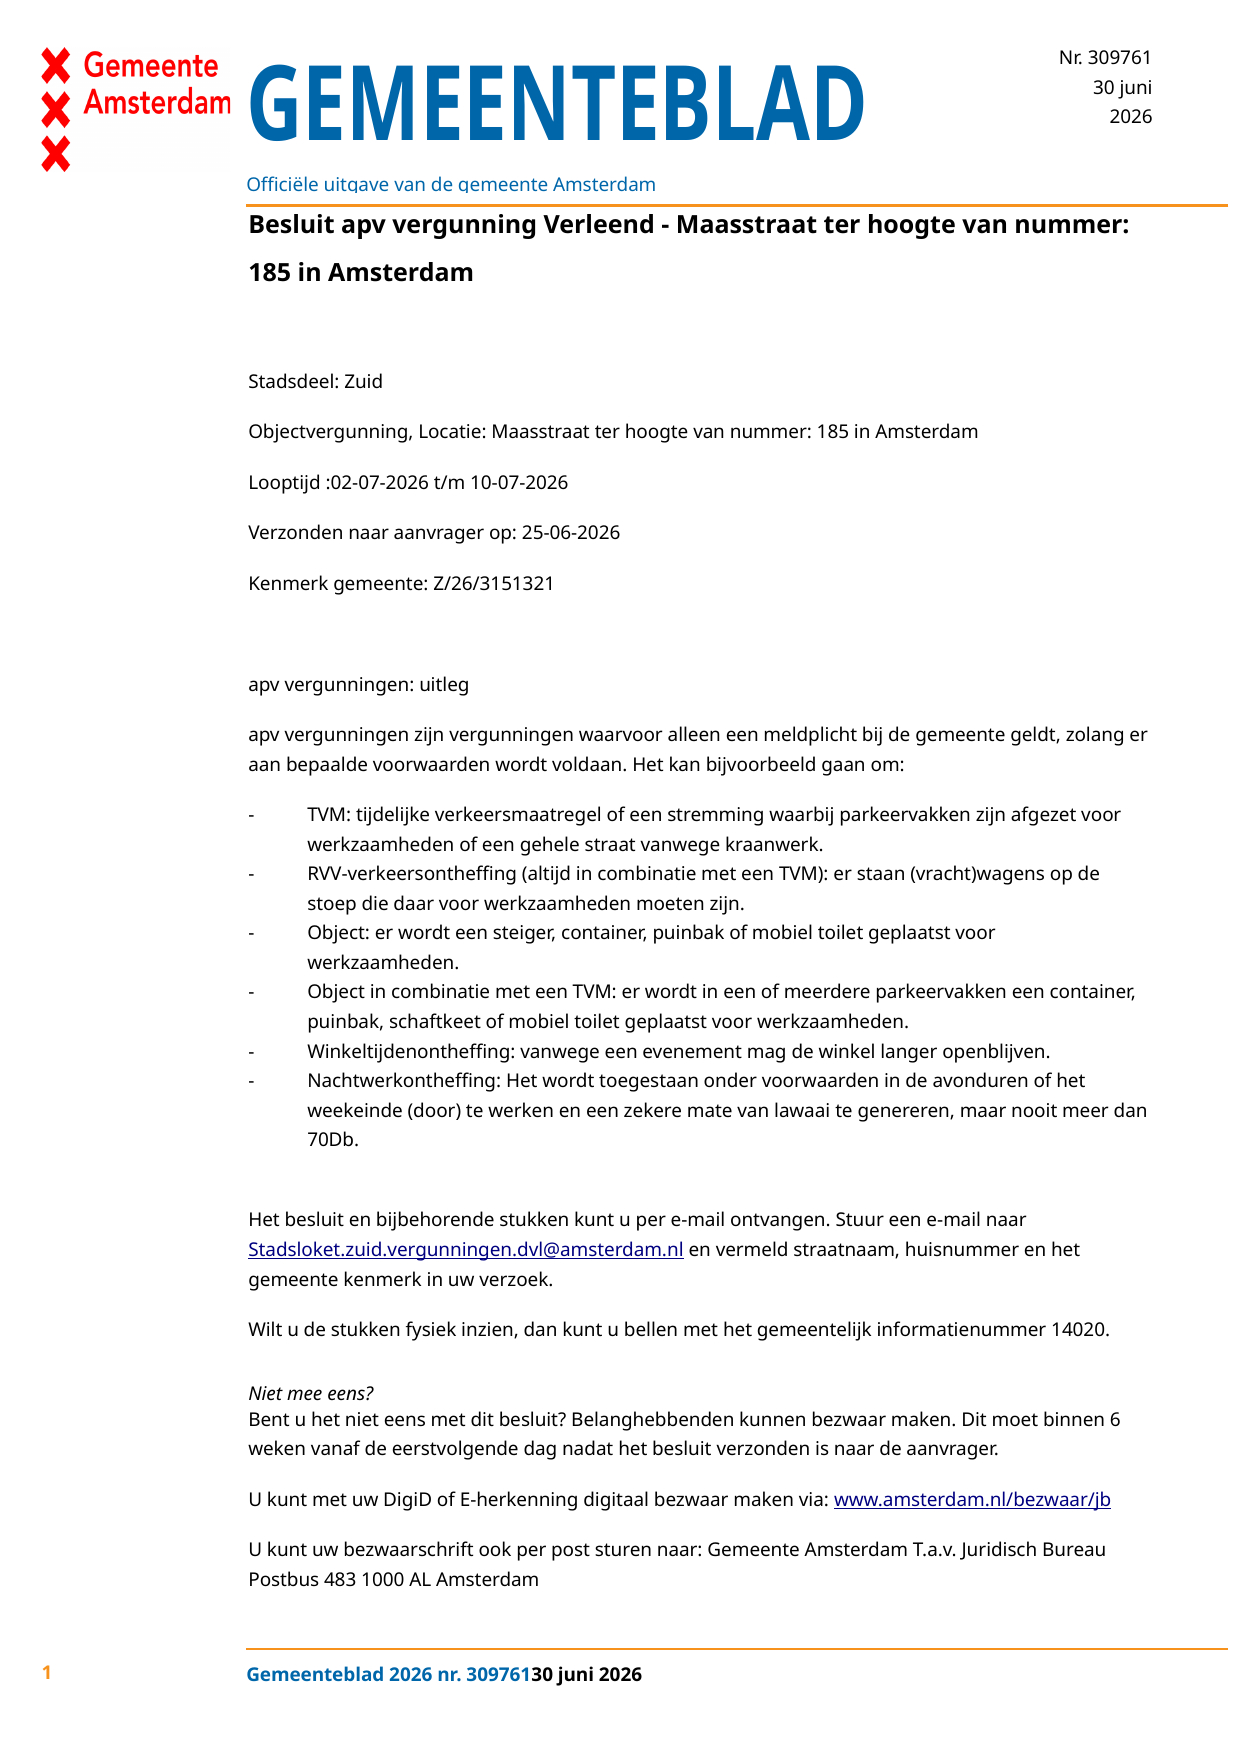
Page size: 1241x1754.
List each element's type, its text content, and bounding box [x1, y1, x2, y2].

text apv vergunningen: uitleg [248, 671, 1152, 697]
text apv vergunningen zijn vergunningen waarvoor alleen een meldplicht bij de gemeente geldt, zolang er aan bepaalde voorwaarden wordt voldaan. Het kan bijvoorbeeld gaan om: [248, 721, 1152, 777]
text Verzonden naar aanvrager op: 25-06-2026 [248, 519, 1152, 545]
list RVV-verkeersontheffing (altijd in combinatie met een TVM): er staan (vracht)wagens op de stoep die daar voor werkzaamheden moeten zijn. [248, 860, 1152, 916]
text Objectvergunning, Locatie: Maasstraat ter hoogte van nummer: 185 in Amsterdam [248, 419, 1152, 444]
list Object in combinatie met een TVM: er wordt in een of meerdere parkeervakken een container, puinbak, schaftkeet of mobiel toilet geplaatst voor werkzaamheden. [248, 979, 1152, 1034]
text Het besluit en bijbehorende stukken kunt u per e-mail ontvangen. Stuur een e-mail naar Stadsloket.zuid.vergunningen.dvl@amsterdam.nl en vermeld straatnaam, huisnummer en het gemeente kenmerk in uw verzoek. [248, 1207, 1152, 1292]
list Object: er wordt een steiger, container, puinbak of mobiel toilet geplaatst voor werkzaamheden. [248, 919, 1152, 975]
text Looptijd :02-07-2026 t/m 10-07-2026 [248, 469, 1152, 495]
list TVM: tijdelijke verkeersmaatregel of een stremming waarbij parkeervakken zijn afgezet voor werkzaamheden of een gehele straat vanwege kraanwerk. [248, 801, 1152, 857]
text Niet mee eens? [248, 1380, 1152, 1406]
text Bent u het niet eens met dit besluit? Belanghebbenden kunnen bezwaar maken. Dit moet binnen 6 weken vanaf de eerstvolgende dag nadat het besluit verzonden is naar de aanvrager. [248, 1406, 1152, 1461]
text Kenmerk gemeente: Z/26/3151321 [248, 570, 1152, 596]
text Wilt u de stukken fysiek inzien, dan kunt u bellen met het gemeentelijk informatienummer 14020. [248, 1316, 1152, 1342]
text U kunt uw bezwaarschrift ook per post sturen naar: Gemeente Amsterdam T.a.v. Juridisch Bureau Postbus 483 1000 AL Amsterdam [248, 1536, 1152, 1592]
text U kunt met uw DigiD of E-herkenning digitaal bezwaar maken via: www.amsterdam.nl/bezwaar/jb [248, 1486, 1152, 1512]
text Besluit apv vergunning Verleend - Maasstraat ter hoogte van nummer: 185 in Amsterdam [248, 207, 1152, 288]
list Nachtwerkontheffing: Het wordt toegestaan onder voorwaarden in de avonduren of het weekeinde (door) te werken en een zekere mate van lawaai te genereren, maar nooit meer dan 70Db. [248, 1067, 1152, 1152]
picture [41, 47, 231, 172]
list Winkeltijdenontheffing: vanwege een evenement mag de winkel langer openblijven. [248, 1038, 1152, 1064]
text Stadsdeel: Zuid [248, 368, 1152, 394]
